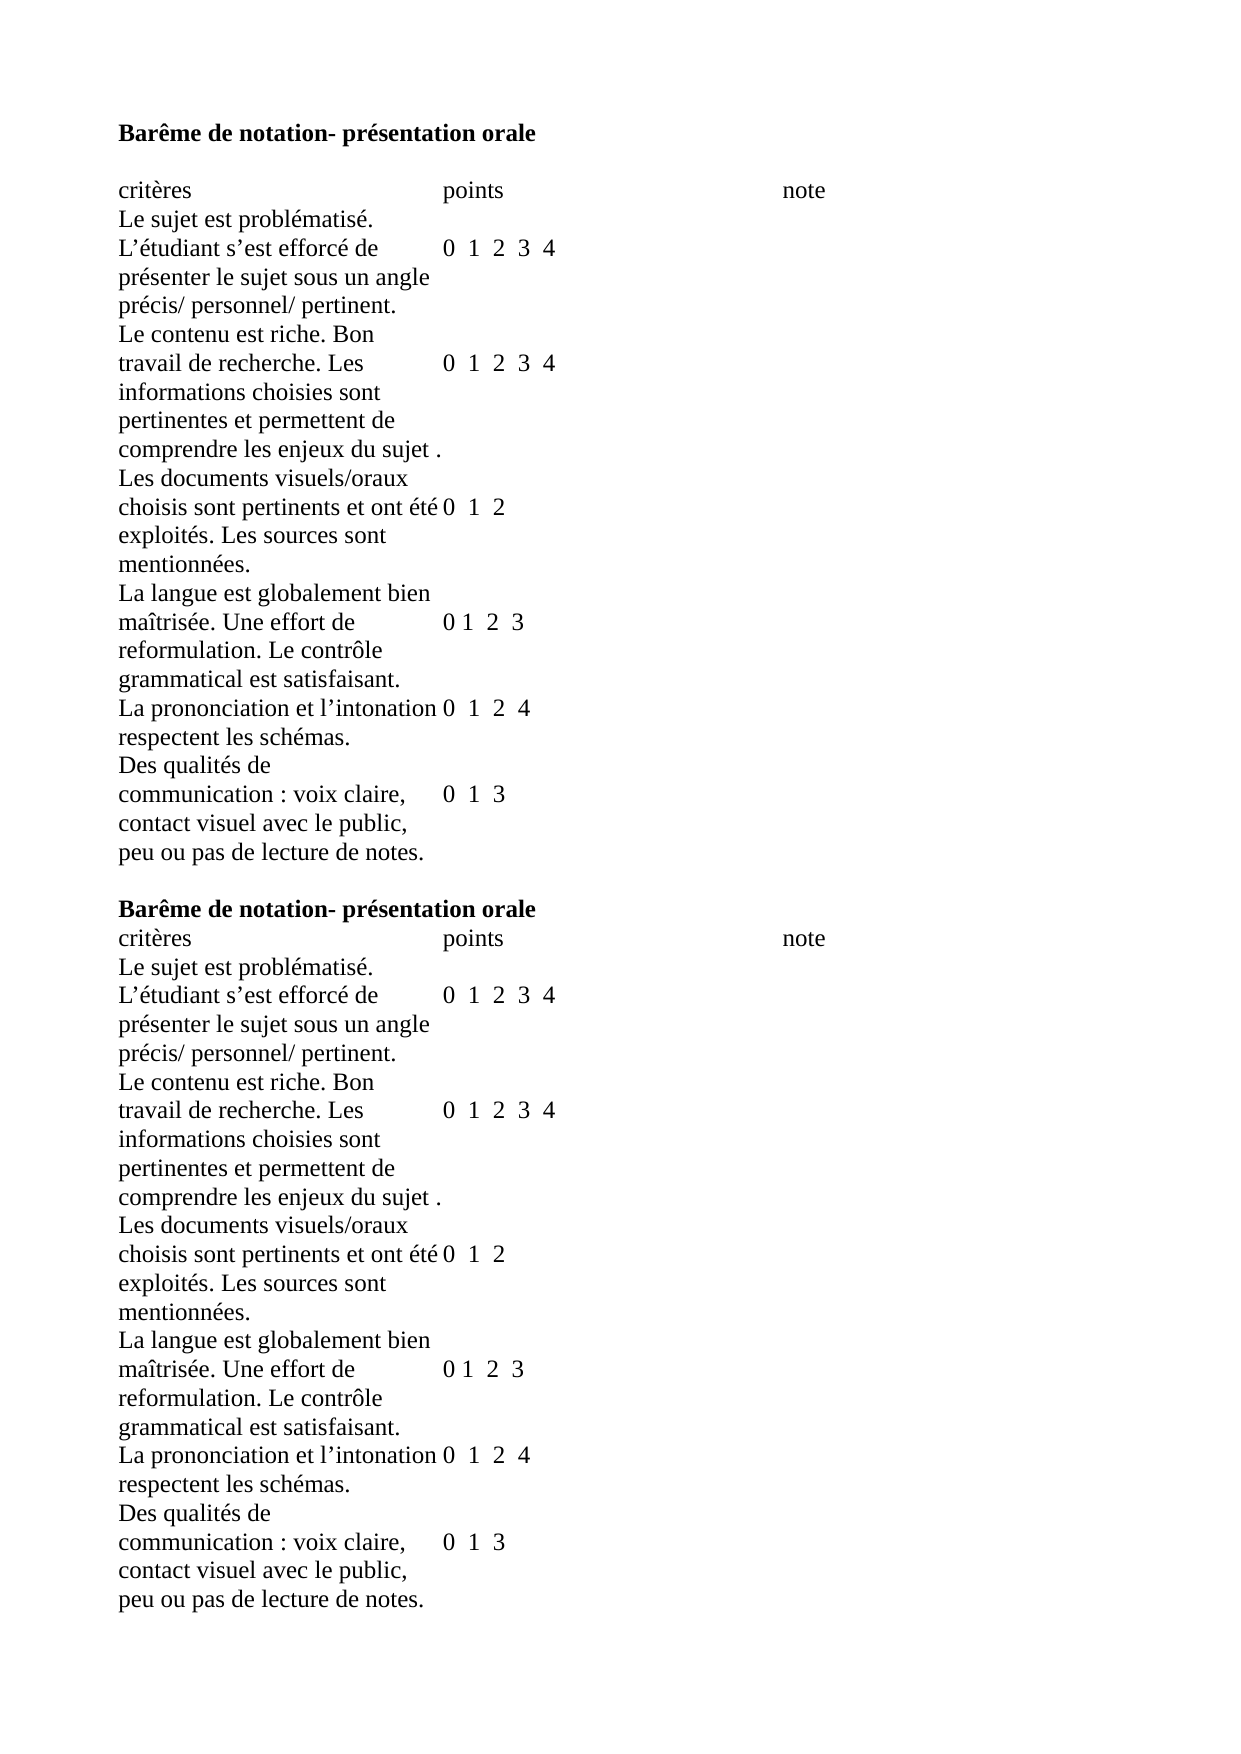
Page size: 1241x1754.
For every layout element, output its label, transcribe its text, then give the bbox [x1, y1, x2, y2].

table_cell La prononciation et l’intonation respectent les schémas. [118, 693, 443, 751]
table_cell La prononciation et l’intonation respectent les schémas. [118, 1441, 443, 1498]
table_header critères [118, 176, 443, 204]
table_cell Le sujet est problématisé. L’étudiant s’est efforcé de présenter le sujet sous un angle précis/ personnel/ pertinent. [118, 204, 443, 319]
table_cell 0 1 2 4 [443, 693, 782, 751]
table_cell 0 1 3 [443, 751, 782, 866]
table_cell [783, 1067, 1122, 1211]
table_cell Le contenu est riche. Bon travail de recherche. Les informations choisies sont pertinentes et permettent de comprendre les enjeux du sujet . [118, 1067, 443, 1211]
table_cell [783, 693, 1122, 751]
table_header critères [118, 923, 443, 952]
text Barême de notation- présentation orale [118, 118, 1122, 147]
text Barême de notation- présentation orale [118, 894, 1122, 923]
table_header points [443, 923, 782, 952]
table_cell 0 1 2 3 [443, 1326, 782, 1441]
table_cell 0 1 2 3 4 [443, 952, 782, 1067]
table_cell 0 1 2 4 [443, 1441, 782, 1498]
table_cell 0 1 2 [443, 463, 782, 578]
table_cell 0 1 2 3 4 [443, 319, 782, 463]
table_cell [783, 1326, 1122, 1441]
table_cell Des qualités de communication : voix claire, contact visuel avec le public, peu ou pas de lecture de notes. [118, 1498, 443, 1613]
table_cell [783, 1498, 1122, 1613]
table_header note [783, 923, 1122, 952]
table_cell Les documents visuels/oraux choisis sont pertinents et ont été exploités. Les sources sont mentionnées. [118, 463, 443, 578]
table_cell [783, 751, 1122, 866]
table_cell [783, 319, 1122, 463]
table_cell 0 1 3 [443, 1498, 782, 1613]
table_cell Le contenu est riche. Bon travail de recherche. Les informations choisies sont pertinentes et permettent de comprendre les enjeux du sujet . [118, 319, 443, 463]
table_cell 0 1 2 3 4 [443, 204, 782, 319]
table_cell [783, 1441, 1122, 1498]
table_cell Les documents visuels/oraux choisis sont pertinents et ont été exploités. Les sources sont mentionnées. [118, 1211, 443, 1326]
table_cell [783, 463, 1122, 578]
table_cell 0 1 2 3 [443, 578, 782, 693]
table_cell [783, 204, 1122, 319]
table_header note [783, 176, 1122, 204]
table_cell La langue est globalement bien maîtrisée. Une effort de reformulation. Le contrôle grammatical est satisfaisant. [118, 578, 443, 693]
table_cell 0 1 2 [443, 1211, 782, 1326]
table_cell [783, 952, 1122, 1067]
table_cell 0 1 2 3 4 [443, 1067, 782, 1211]
table_header points [443, 176, 782, 204]
table_cell [783, 578, 1122, 693]
table_cell Le sujet est problématisé. L’étudiant s’est efforcé de présenter le sujet sous un angle précis/ personnel/ pertinent. [118, 952, 443, 1067]
table_cell La langue est globalement bien maîtrisée. Une effort de reformulation. Le contrôle grammatical est satisfaisant. [118, 1326, 443, 1441]
table_cell [783, 1211, 1122, 1326]
table_cell Des qualités de communication : voix claire, contact visuel avec le public, peu ou pas de lecture de notes. [118, 751, 443, 866]
